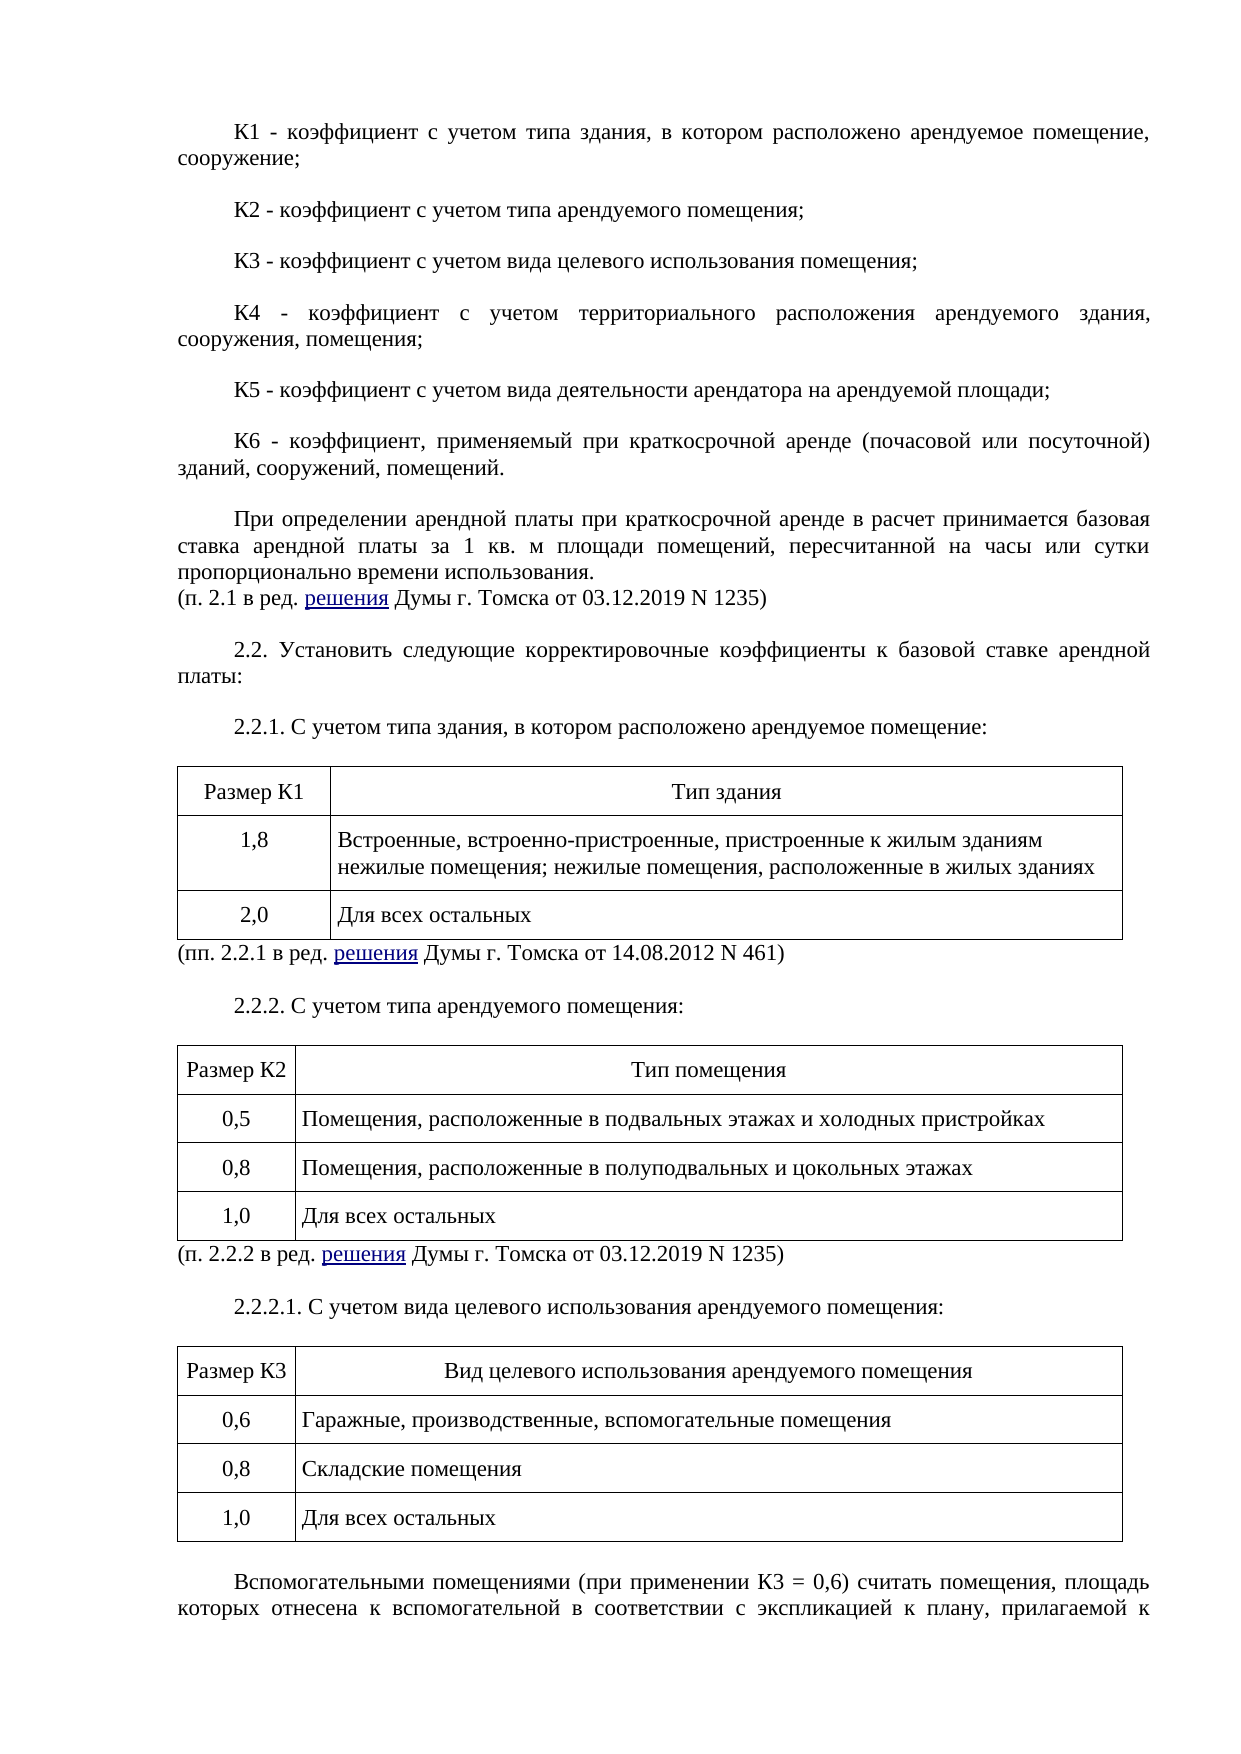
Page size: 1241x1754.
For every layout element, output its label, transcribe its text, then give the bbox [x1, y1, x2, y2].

table_header Вид целевого использования арендуемого помещения [296, 1347, 1122, 1394]
table_cell 2,0 [178, 891, 330, 938]
table_cell 0,8 [178, 1143, 295, 1191]
table_cell Складские помещения [296, 1444, 1122, 1492]
table_cell 1,8 [178, 816, 330, 890]
text К2 - коэффициент с учетом типа арендуемого помещения; [177, 196, 1152, 222]
text К4 - коэффициент с учетом территориального расположения арендуемого здания, сооружения, помещения; [177, 298, 1152, 351]
text К1 - коэффициент с учетом типа здания, в котором расположено арендуемое помещение, сооружение; [177, 118, 1152, 171]
table_cell 0,5 [178, 1095, 295, 1142]
table_cell Помещения, расположенные в подвальных этажах и холодных пристройках [296, 1095, 1122, 1142]
table_cell 1,0 [178, 1493, 295, 1541]
table_header Тип здания [331, 767, 1122, 815]
text К3 - коэффициент с учетом вида целевого использования помещения; [177, 247, 1152, 273]
table_cell 0,6 [178, 1396, 295, 1443]
text 2.2.2.1. С учетом вида целевого использования арендуемого помещения: [177, 1293, 1152, 1319]
table_cell 0,8 [178, 1444, 295, 1492]
table_cell Для всех остальных [296, 1493, 1122, 1541]
table_cell Встроенные, встроенно-пристроенные, пристроенные к жилым зданиям нежилые помещения; нежилые помещения, расположенные в жилых зданиях [331, 816, 1122, 890]
text 2.2.1. С учетом типа здания, в котором расположено арендуемое помещение: [177, 713, 1152, 740]
table_header Размер К1 [178, 767, 330, 815]
text К6 - коэффициент, применяемый при краткосрочной аренде (почасовой или посуточной) зданий, сооружений, помещений. [177, 428, 1152, 480]
text (п. 2.1 в ред. решения Думы г. Томска от 03.12.2019 N 1235) [177, 584, 1152, 611]
table_cell Для всех остальных [296, 1192, 1122, 1239]
table_cell Помещения, расположенные в полуподвальных и цокольных этажах [296, 1143, 1122, 1191]
table_cell 1,0 [178, 1192, 295, 1239]
text К5 - коэффициент с учетом вида деятельности арендатора на арендуемой площади; [177, 376, 1152, 403]
table_header Размер К3 [178, 1347, 295, 1394]
table_header Тип помещения [296, 1046, 1122, 1093]
table_cell Гаражные, производственные, вспомогательные помещения [296, 1396, 1122, 1443]
text 2.2.2. С учетом типа арендуемого помещения: [177, 992, 1152, 1018]
text 2.2. Установить следующие корректировочные коэффициенты к базовой ставке арендной платы: [177, 636, 1152, 688]
text При определении арендной платы при краткосрочной аренде в расчет принимается базовая ставка арендной платы за 1 кв. м площади помещений, пересчитанной на часы или сутки пропорционально времени использования. [177, 505, 1152, 584]
text (п. 2.2.2 в ред. решения Думы г. Томска от 03.12.2019 N 1235) [177, 1241, 1152, 1267]
text (пп. 2.2.1 в ред. решения Думы г. Томска от 14.08.2012 N 461) [177, 939, 1152, 966]
table_header Размер К2 [178, 1046, 295, 1093]
table_cell Для всех остальных [331, 891, 1122, 938]
text Вспомогательными помещениями (при применении К3 = 0,6) считать помещения, площадь которых отнесена к вспомогательной в соответствии с экспликацией к плану, прилагаемой к [177, 1568, 1152, 1621]
